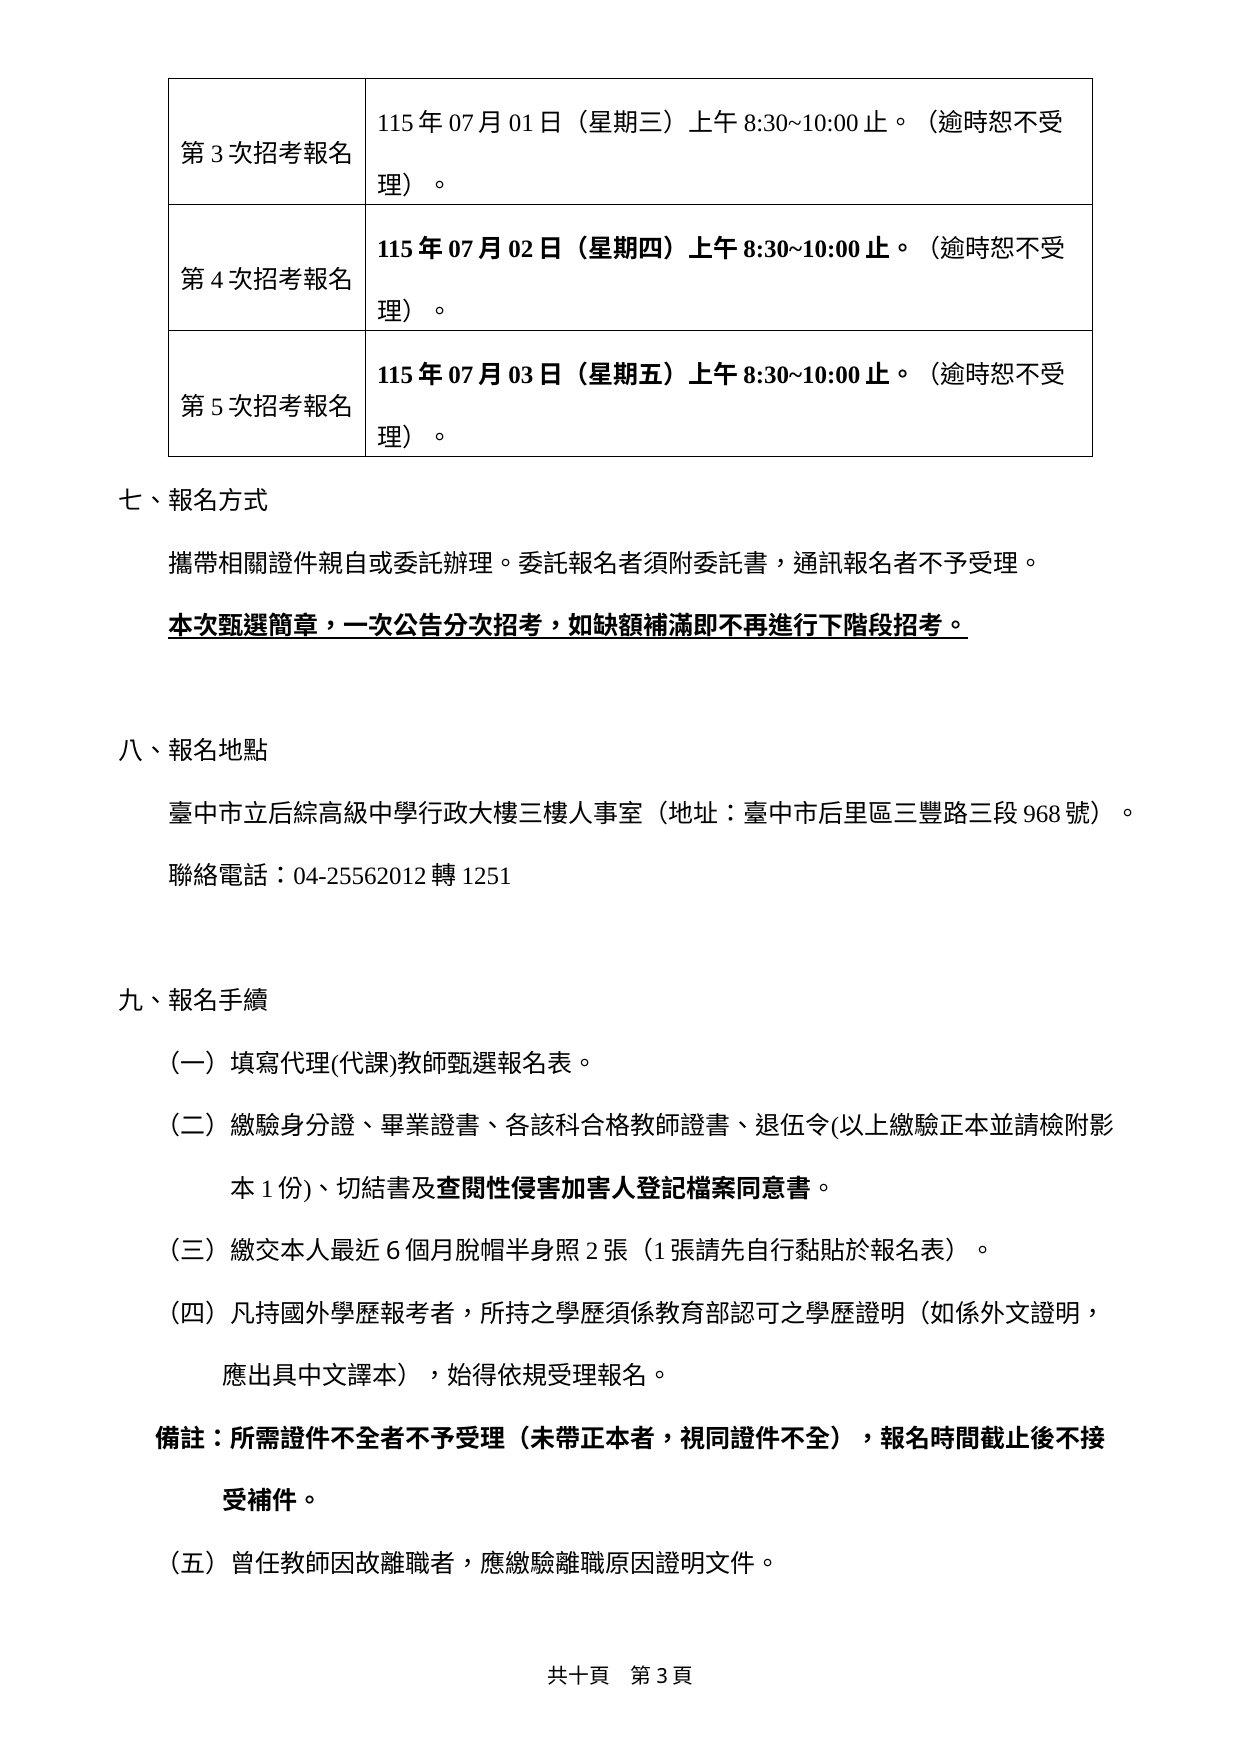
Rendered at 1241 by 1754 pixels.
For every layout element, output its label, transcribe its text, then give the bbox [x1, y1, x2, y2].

text （二）繳驗身分證、畢業證書、各該科合格教師證書、退伍令(以上繳驗正本並請檢附影本1份)、切結書及查閱性侵害加害人登記檔案同意書。 [156, 1082, 1122, 1207]
table_cell 115年07月02日（星期四）上午8:30~10:00止。（逾時恕不受理）。 [366, 205, 1092, 330]
text 聯絡電話：04-25562012轉1251 [168, 832, 1122, 895]
text （三）繳交本人最近6個月脫帽半身照2張（1張請先自行黏貼於報名表）。 [156, 1207, 1122, 1270]
table_cell 第3次招考報名 [169, 79, 365, 204]
text 七、報名方式 攜帶相關證件親自或委託辦理。委託報名者須附委託書，通訊報名者不予受理。 [118, 457, 1122, 582]
text （五）曾任教師因故離職者，應繳驗離職原因證明文件。 [156, 1520, 1122, 1582]
text 備註：所需證件不全者不予受理（未帶正本者，視同證件不全），報名時間截止後不接受補件。 [156, 1395, 1122, 1520]
text 臺中市立后綜高級中學行政大樓三樓人事室（地址：臺中市后里區三豐路三段968號）。 [118, 770, 1122, 832]
table_cell 115年07月01日（星期三）上午8:30~10:00止。（逾時恕不受理）。 [366, 79, 1092, 204]
text 八、報名地點 [118, 707, 1122, 770]
table_cell 第4次招考報名 [169, 205, 365, 330]
text （一）填寫代理(代課)教師甄選報名表。 [118, 1020, 1122, 1082]
text （四）凡持國外學歷報考者，所持之學歷須係教育部認可之學歷證明（如係外文證明，應出具中文譯本），始得依規受理報名。 [156, 1270, 1122, 1395]
table_cell 第5次招考報名 [169, 331, 365, 456]
text 本次甄選簡章，一次公告分次招考，如缺額補滿即不再進行下階段招考。 [118, 582, 1122, 645]
table_cell 115年07月03日（星期五）上午8:30~10:00止。（逾時恕不受理）。 [366, 331, 1092, 456]
text 九、報名手續 [118, 957, 1122, 1020]
